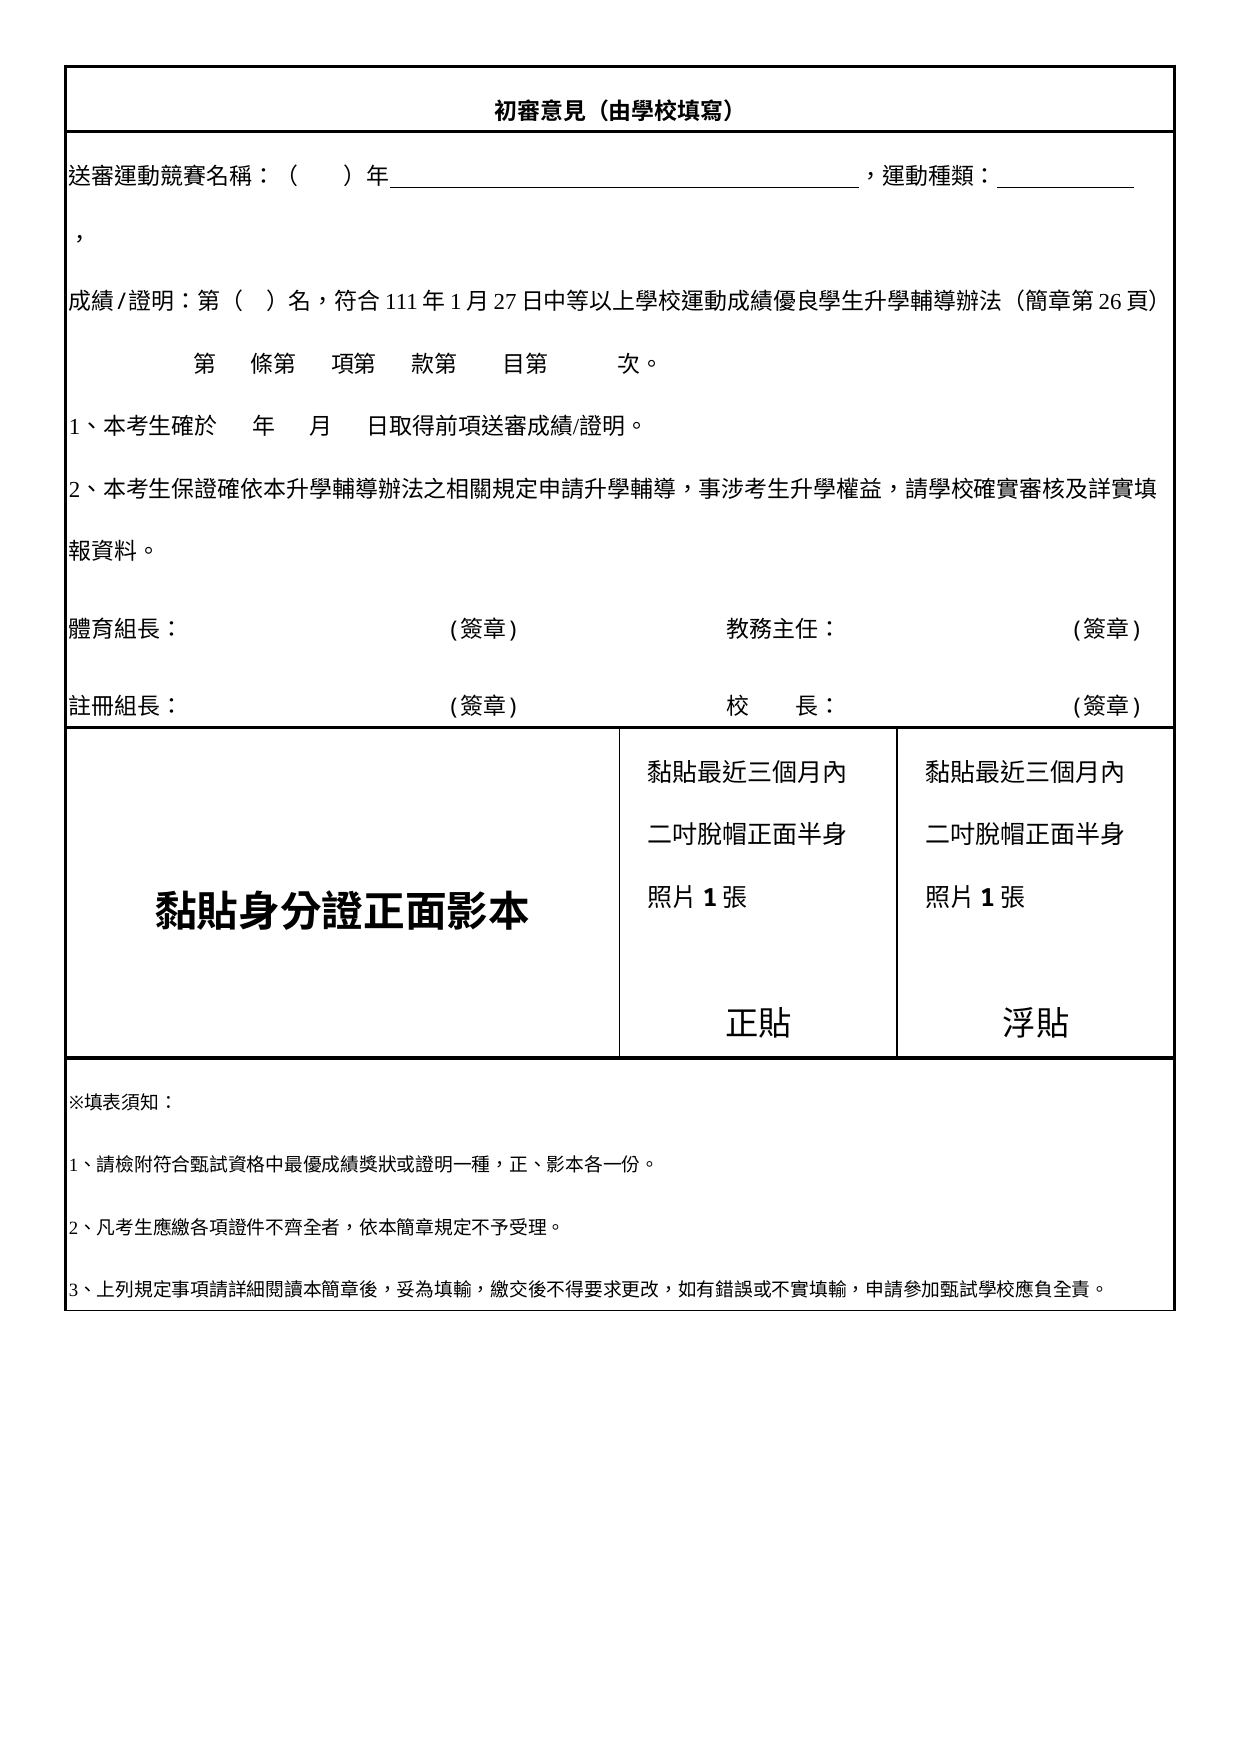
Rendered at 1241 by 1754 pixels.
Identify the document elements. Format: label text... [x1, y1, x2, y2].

table_cell 初審意見（由學校填寫） [67, 68, 1173, 130]
table_cell 送審運動競賽名稱：（ ）年 ，運動種類： ， 成績/證明：第（ ）名，符合111年1月27日中等以上學校運動成績優良學生升學輔導辦法（簡章第26頁）第 條第 項第 款第 目第 次。 1、本考生確於 年 月 日取得前項送審成績/證明。 2、本考生保證確依本升學輔導辦法之相關規定申請升學輔導，事涉考生升學權益，請學校確實審核及詳實填報資料。 體育組長： (簽章) 教務主任： (簽章) 註冊組長： (簽章) 校 長： (簽章) [67, 133, 1173, 726]
table_cell ※填表須知： 1、請檢附符合甄試資格中最優成績獎狀或證明一種，正、影本各一份。 2、凡考生應繳各項證件不齊全者，依本簡章規定不予受理。 3、上列規定事項請詳細閱讀本簡章後，妥為填輸，繳交後不得要求更改，如有錯誤或不實填輸，申請參加甄試學校應負全責。 [67, 1060, 1173, 1309]
table_cell 黏貼身分證正面影本 [67, 729, 619, 1056]
table_cell 黏貼最近三個月內二吋脫帽正面半身照片1張 浮貼 (照片與志願表同式) [898, 729, 1173, 1056]
table_cell 黏貼最近三個月內二吋脫帽正面半身照片1張 正貼 (照片與志願表同式) [620, 729, 896, 1056]
